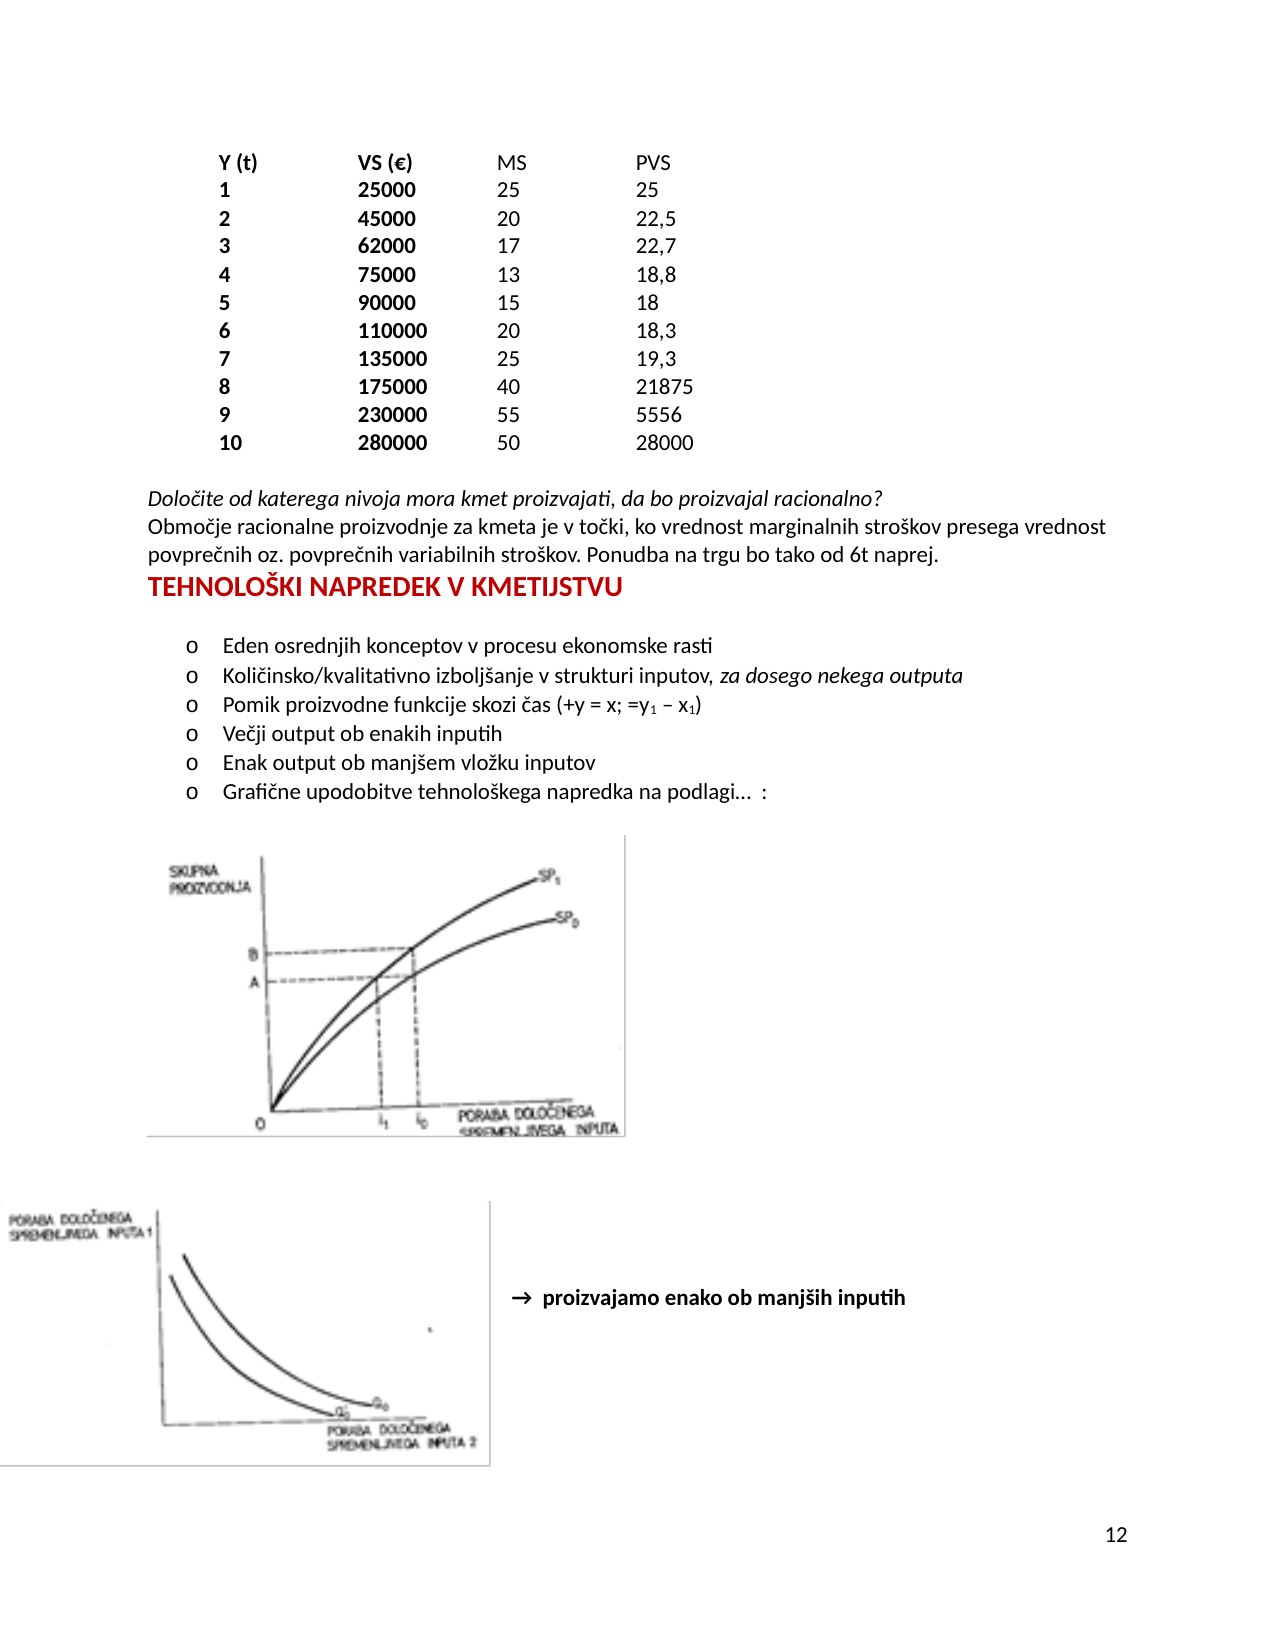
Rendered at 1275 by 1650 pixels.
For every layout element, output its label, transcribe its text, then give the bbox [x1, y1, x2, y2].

table_cell 25 [624, 176, 763, 204]
table_cell 25 [485, 176, 624, 204]
table_cell 45000 [346, 204, 485, 232]
table_cell 25000 [346, 176, 485, 204]
list Grafične upodobitve tehnološkega napredka na podlagi… : [185, 777, 1127, 807]
table_cell 40 [485, 372, 624, 400]
table_cell 13 [485, 260, 624, 288]
picture [0, 1201, 493, 1469]
list Eden osrednjih konceptov v procesu ekonomske rasti [185, 632, 1127, 661]
list Enak output ob manjšem vložku inputov [185, 748, 1127, 777]
list Pomik proizvodne funkcije skozi čas (+y = x; =y1 – x1) [185, 690, 1127, 719]
table_cell 6 [208, 316, 346, 344]
table_cell 1 [208, 176, 346, 204]
table_cell 22,5 [624, 204, 763, 232]
table_cell 75000 [346, 260, 485, 288]
table_cell 15 [485, 288, 624, 316]
table_cell 90000 [346, 288, 485, 316]
table_cell 135000 [346, 344, 485, 372]
table_cell 20 [485, 204, 624, 232]
table_cell 21875 [624, 372, 763, 400]
table_cell 7 [208, 344, 346, 372]
table_cell 20 [485, 316, 624, 344]
picture [146, 835, 628, 1142]
table_cell 230000 [346, 400, 485, 428]
table_cell 280000 [346, 428, 485, 456]
table_cell 5 [208, 288, 346, 316]
table_header PVS [624, 148, 763, 176]
table_cell 28000 [624, 428, 763, 456]
table_cell 175000 [346, 372, 485, 400]
table_cell 10 [208, 428, 346, 456]
table_cell 5556 [624, 400, 763, 428]
text Območje racionalne proizvodnje za kmeta je v točki, ko vrednost marginalnih stroškov presega vrednost povprečnih oz. povprečnih variabilnih stroškov. Ponudba na trgu bo tako od 6t naprej. [148, 512, 1127, 568]
table_cell 18 [624, 288, 763, 316]
list Količinsko/kvalitativno izboljšanje v strukturi inputov, za dosego nekega outputa [185, 661, 1127, 690]
table_cell 55 [485, 400, 624, 428]
table_header MS [485, 148, 624, 176]
table_cell 110000 [346, 316, 485, 344]
table_cell 8 [208, 372, 346, 400]
table_cell 2 [208, 204, 346, 232]
table_cell 50 [485, 428, 624, 456]
table_cell 3 [208, 232, 346, 260]
table_cell 18,8 [624, 260, 763, 288]
list Večji output ob enakih inputih [185, 719, 1127, 748]
table_cell 19,3 [624, 344, 763, 372]
text TEHNOLOŠKI NAPREDEK V KMETIJSTVU [148, 568, 1127, 603]
table_cell 9 [208, 400, 346, 428]
text Določite od katerega nivoja mora kmet proizvajati, da bo proizvajal racionalno? [148, 484, 1127, 512]
table_header Y (t) [208, 148, 346, 176]
table_cell 18,3 [624, 316, 763, 344]
table_cell 62000 [346, 232, 485, 260]
table_cell 25 [485, 344, 624, 372]
table_header VS (€) [346, 148, 485, 176]
table_cell 4 [208, 260, 346, 288]
text → proizvajamo enako ob manjših inputih [493, 1283, 1127, 1311]
table_cell 22,7 [624, 232, 763, 260]
table_cell 17 [485, 232, 624, 260]
